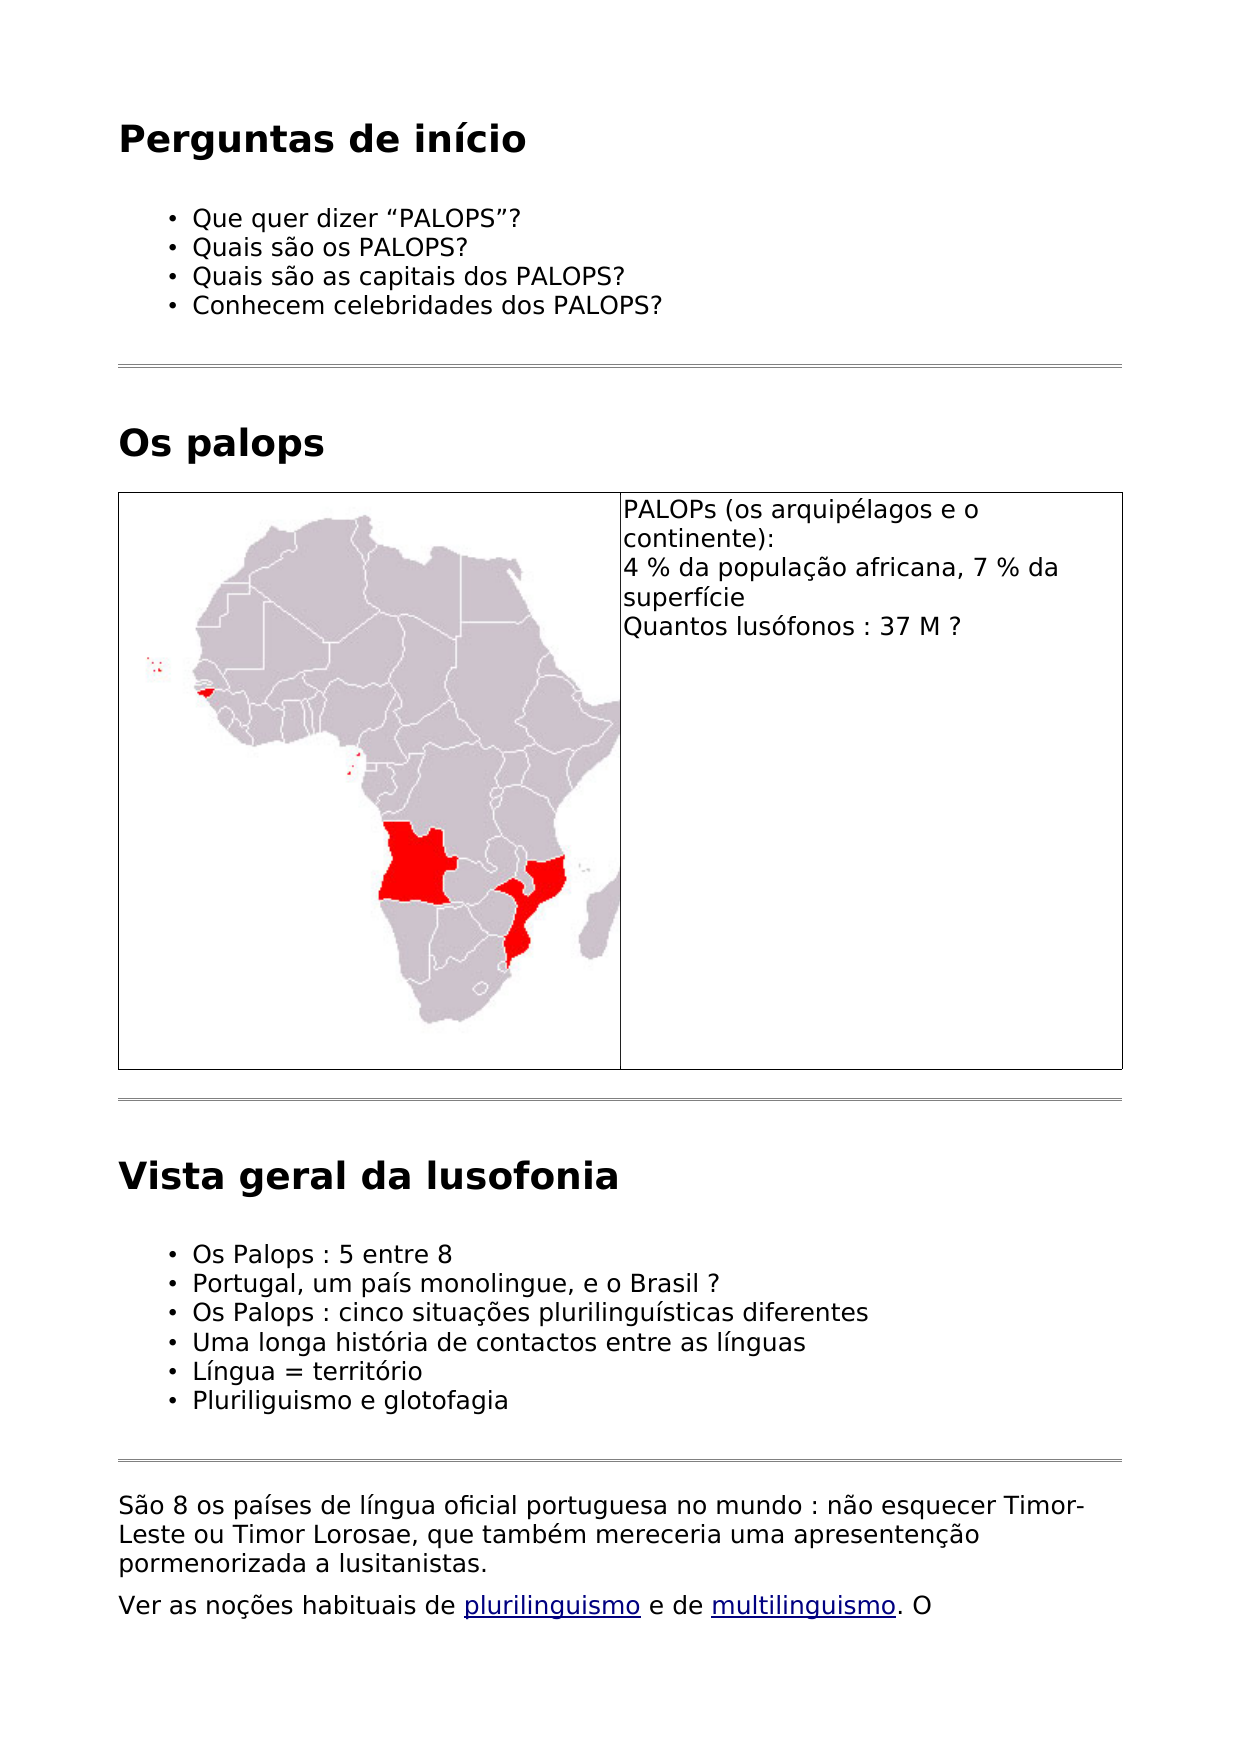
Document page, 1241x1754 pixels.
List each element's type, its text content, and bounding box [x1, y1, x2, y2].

table_header PALOPs (os arquipélagos e o continente): 4 % da população africana, 7 % da superfície Quantos lusófonos : 37 M ? [621, 493, 1122, 1068]
subtitle Perguntas de início [118, 118, 1122, 162]
subtitle Os palops [118, 421, 1122, 465]
subtitle Vista geral da lusofonia [118, 1155, 1122, 1198]
picture [121, 495, 621, 1066]
list Que quer dizer “PALOPS”? [177, 204, 1122, 233]
list Conhecem celebridades dos PALOPS? [177, 291, 1122, 320]
list Quais são as capitais dos PALOPS? [177, 262, 1122, 291]
list Os Palops : cinco situações plurilinguísticas diferentes [177, 1299, 1122, 1328]
list Os Palops : 5 entre 8 [177, 1240, 1122, 1269]
list Língua = território [177, 1357, 1122, 1386]
list Quais são os PALOPS? [177, 233, 1122, 262]
list Portugal, um país monolingue, e o Brasil ? [177, 1269, 1122, 1299]
list Uma longa história de contactos entre as línguas [177, 1328, 1122, 1357]
list Pluriliguismo e glotofagia [177, 1386, 1122, 1415]
text São 8 os países de língua oficial portuguesa no mundo : não esquecer Timor-Leste ou Timor Lorosae, que também mereceria uma apresentenção pormenorizada a lusitanistas. [118, 1491, 1122, 1579]
text Ver as noções habituais de plurilinguismo e de multilinguismo. O [118, 1591, 1122, 1620]
